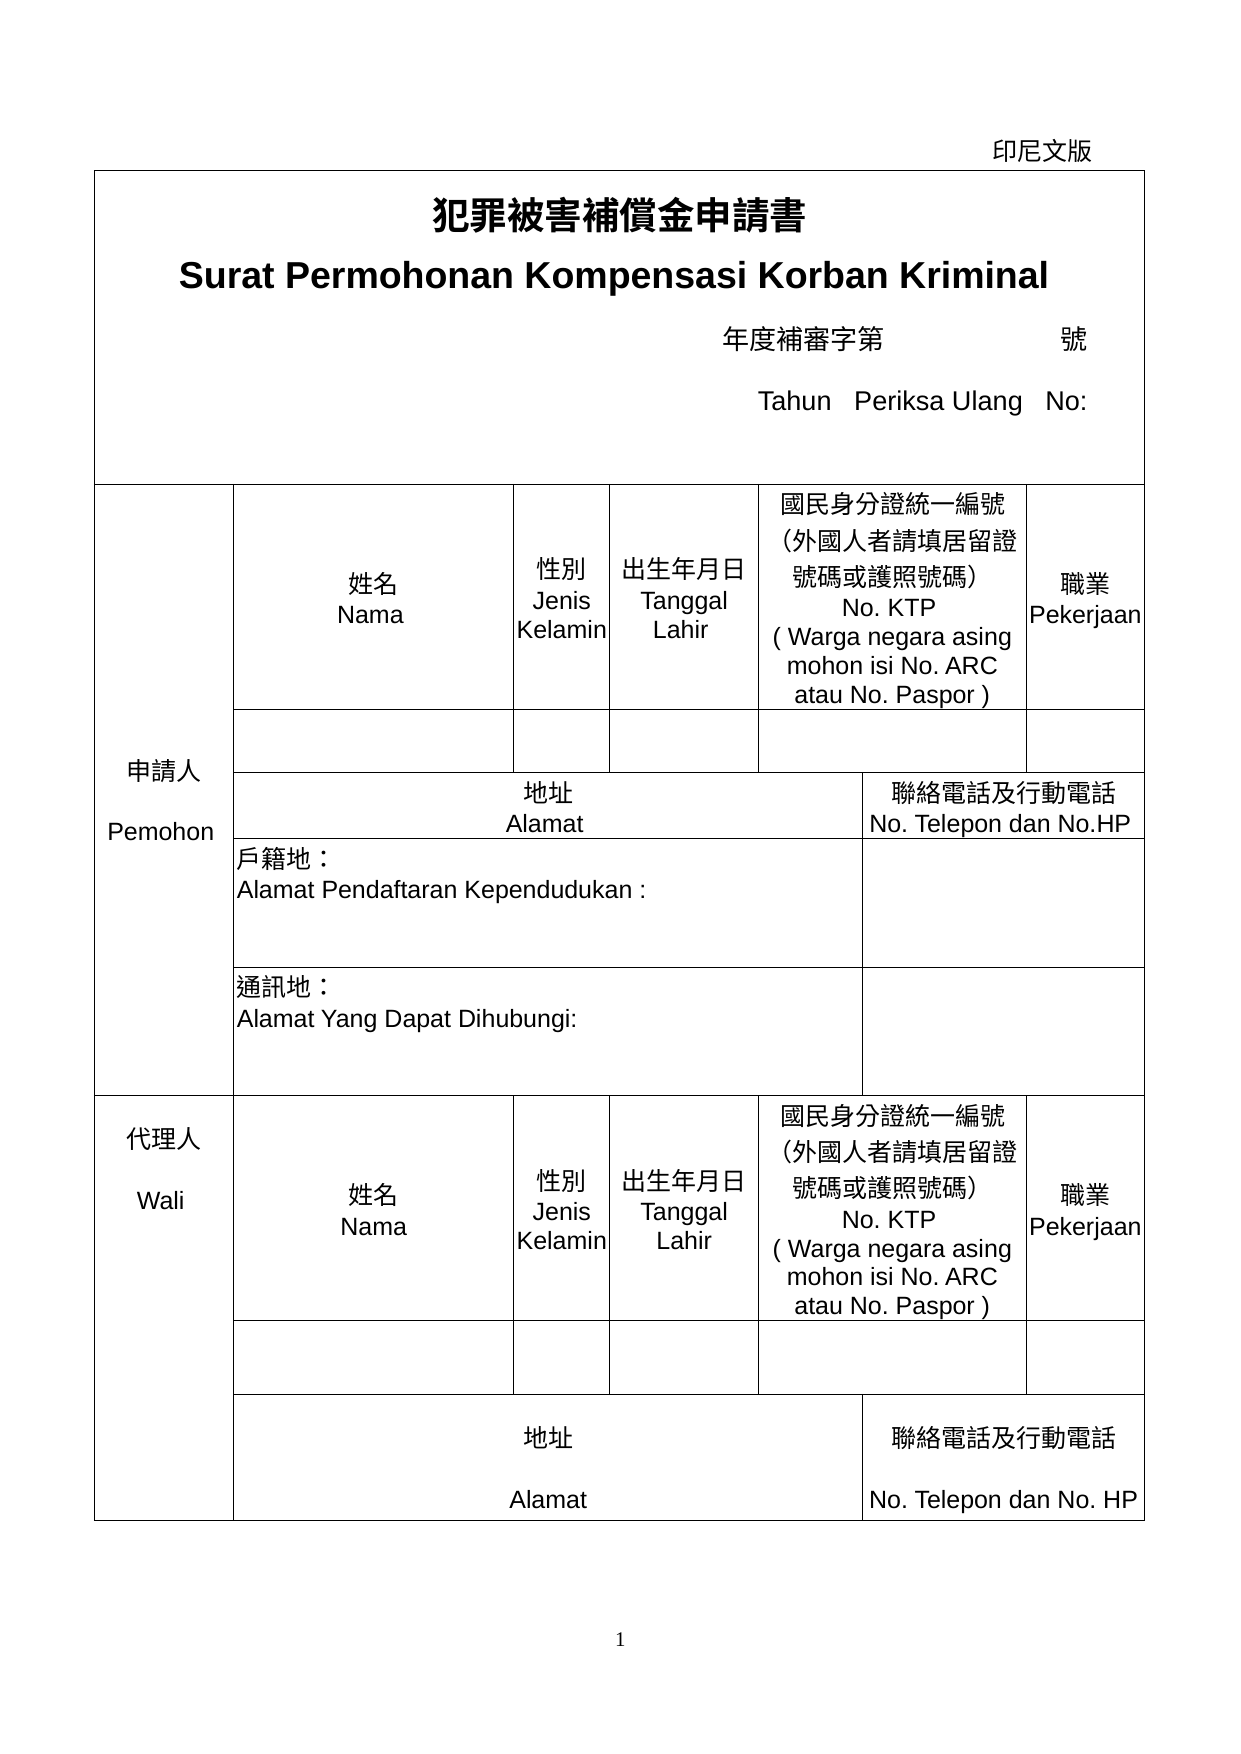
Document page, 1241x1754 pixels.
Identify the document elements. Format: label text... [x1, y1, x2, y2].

table_header 犯罪被害補償金申請書 Surat Permohonan Kompensasi Korban Kriminal 年度補審字第 號 Tahun Periksa Ulang No: [95, 171, 1144, 484]
table_cell 性別 Jenis Kelamin [514, 485, 609, 708]
table_cell 國民身分證統一編號 （外國人者請填居留證號碼或護照號碼） No. KTP ( Warga negara asing mohon isi No. ARC atau No. Paspor ) [759, 1096, 1026, 1320]
table_cell 姓名 Nama [234, 485, 513, 708]
text 印尼文版 [148, 108, 1092, 170]
table_cell [863, 968, 1144, 1095]
table_cell [234, 710, 513, 772]
table_cell [1027, 1321, 1144, 1394]
table_cell 性別 Jenis Kelamin [514, 1096, 609, 1320]
table_cell 申請人 Pemohon [95, 485, 233, 1095]
table_cell [610, 710, 758, 772]
table_cell [1027, 710, 1144, 772]
table_cell 地址 Alamat [234, 773, 862, 838]
table_cell 出生年月日 Tanggal Lahir [610, 1096, 758, 1320]
table_cell 代理人 Wali [95, 1096, 233, 1520]
table_cell 地址 Alamat [234, 1395, 862, 1520]
table_cell [759, 710, 1026, 772]
table_cell [610, 1321, 758, 1394]
table_cell 聯絡電話及行動電話 No. Telepon dan No.HP [863, 773, 1144, 838]
table_cell 職業 Pekerjaan [1027, 485, 1144, 708]
table_cell [759, 1321, 1026, 1394]
table_cell 聯絡電話及行動電話 No. Telepon dan No. HP [863, 1395, 1144, 1520]
table_cell [234, 1321, 513, 1394]
table_cell 戶籍地： Alamat Pendaftaran Kependudukan : [234, 839, 862, 967]
table_cell 出生年月日 Tanggal Lahir [610, 485, 758, 708]
table_cell 通訊地： Alamat Yang Dapat Dihubungi: [234, 968, 862, 1095]
table_cell 職業 Pekerjaan [1027, 1096, 1144, 1320]
table_cell [863, 839, 1144, 967]
table_cell 姓名 Nama [234, 1096, 513, 1320]
table_cell 國民身分證統一編號 （外國人者請填居留證號碼或護照號碼） No. KTP ( Warga negara asing mohon isi No. ARC atau No. Paspor ) [759, 485, 1026, 708]
table_cell [514, 710, 609, 772]
table_cell [514, 1321, 609, 1394]
